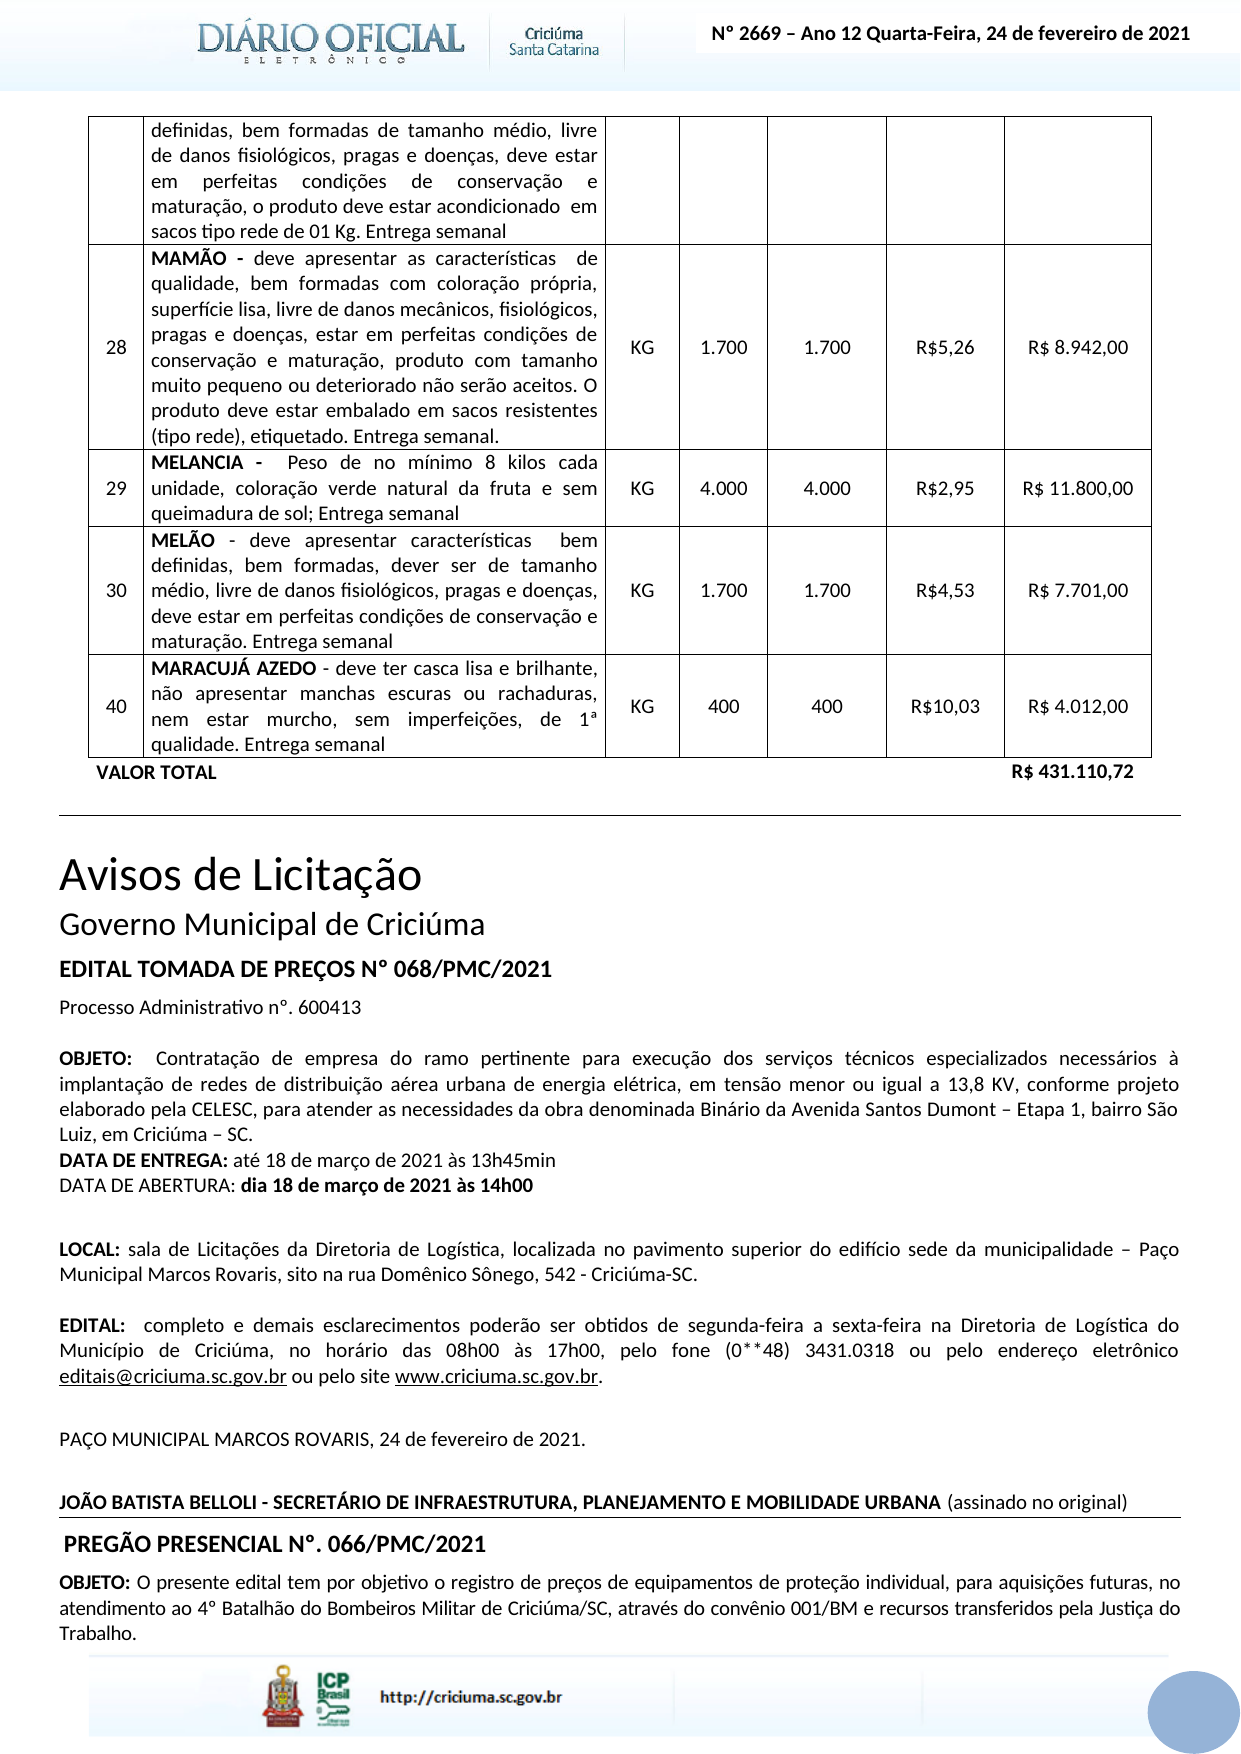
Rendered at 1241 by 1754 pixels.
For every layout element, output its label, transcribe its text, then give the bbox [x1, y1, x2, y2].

table_cell KG [606, 450, 679, 526]
table_cell 400 [768, 655, 886, 757]
table_cell MELANCIA - Peso de no mínimo 8 kilos cada unidade, coloração verde natural da fruta e sem queimadura de sol; Entrega semanal [144, 450, 605, 526]
table_cell MELÃO - deve apresentar características bem definidas, bem formadas, dever ser de tamanho médio, livre de danos fisiológicos, pragas e doenças, deve estar em perfeitas condições de conservação e maturação. Entrega semanal [144, 527, 605, 654]
text OBJETO: O presente edital tem por objetivo o registro de preços de equipamentos de proteção individual, para aquisições futuras, no atendimento ao 4º Batalhão do Bombeiros Militar de Criciúma/SC, através do convênio 001/BM e recursos transferidos pela Justiça do Trabalho. [59, 1569, 1181, 1646]
table_cell 1.700 [768, 527, 886, 654]
table_cell R$2,95 [887, 450, 1004, 526]
text Avisos de Licitação [59, 844, 1181, 902]
table_cell R$ 11.800,00 [1005, 450, 1151, 526]
table_cell KG [606, 527, 679, 654]
text PREGÃO PRESENCIAL Nº. 066/PMC/2021 [59, 1528, 1181, 1559]
table_cell R$ 431.110,72 [1004, 758, 1152, 785]
table_cell [768, 117, 886, 244]
table_cell [89, 117, 143, 244]
text DATA DE ENTREGA: até 18 de março de 2021 às 13h45min [59, 1147, 1181, 1172]
text OBJETO: Contratação de empresa do ramo pertinente para execução dos serviços técnicos especializados necessários à implantação de redes de distribuição aérea urbana de energia elétrica, em tensão menor ou igual a 13,8 KV, conforme projeto elaborado pela CELESC, para atender as necessidades da obra denominada Binário da Avenida Santos Dumont – Etapa 1, bairro São Luiz, em Criciúma – SC. [59, 1045, 1181, 1147]
text LOCAL: sala de Licitações da Diretoria de Logística, localizada no pavimento superior do edifício sede da municipalidade – Paço Municipal Marcos Rovaris, sito na rua Domênico Sônego, 542 - Criciúma-SC. [59, 1236, 1181, 1287]
table_cell 1.700 [768, 245, 886, 448]
table_cell 29 [89, 450, 143, 526]
table_cell 4.000 [680, 450, 767, 526]
table_cell [1005, 117, 1151, 244]
text PAÇO MUNICIPAL MARCOS ROVARIS, 24 de fevereiro de 2021. [59, 1426, 1181, 1452]
table_cell [887, 117, 1004, 244]
table_cell 28 [89, 245, 143, 448]
table_cell 1.700 [680, 527, 767, 654]
table_cell 400 [680, 655, 767, 757]
text EDITAL: completo e demais esclarecimentos poderão ser obtidos de segunda-feira a sexta-feira na Diretoria de Logística do Município de Criciúma, no horário das 08h00 às 17h00, pelo fone (0**48) 3431.0318 ou pelo endereço eletrônico editais@criciuma.sc.gov.br ou pelo site www.criciuma.sc.gov.br. [59, 1312, 1181, 1388]
text DATA DE ABERTURA: dia 18 de março de 2021 às 14h00 [59, 1172, 1181, 1198]
table_cell R$ 8.942,00 [1005, 245, 1151, 448]
table_cell KG [606, 655, 679, 757]
text Processo Administrativo nº. 600413 [59, 994, 1181, 1020]
text EDITAL TOMADA DE PREÇOS Nº 068/PMC/2021 [59, 954, 1181, 984]
table_cell KG [606, 245, 679, 448]
table_cell R$ 7.701,00 [1005, 527, 1151, 654]
table_cell [680, 117, 767, 244]
table_cell 4.000 [768, 450, 886, 526]
table_cell MAMÃO - deve apresentar as características de qualidade, bem formadas com coloração própria, superfície lisa, livre de danos mecânicos, fisiológicos, pragas e doenças, estar em perfeitas condições de conservação e maturação, produto com tamanho muito pequeno ou deteriorado não serão aceitos. O produto deve estar embalado em sacos resistentes (tipo rede), etiquetado. Entrega semanal. [144, 245, 605, 448]
table_cell MARACUJÁ AZEDO - deve ter casca lisa e brilhante, não apresentar manchas escuras ou rachaduras, nem estar murcho, sem imperfeições, de 1ª qualidade. Entrega semanal [144, 655, 605, 757]
table_cell R$ 4.012,00 [1005, 655, 1151, 757]
table_cell R$5,26 [887, 245, 1004, 448]
table_cell R$4,53 [887, 527, 1004, 654]
table_cell [606, 117, 679, 244]
table_cell 40 [89, 655, 143, 757]
table_cell 30 [89, 527, 143, 654]
table_cell 1.700 [680, 245, 767, 448]
text JOÃO BATISTA BELLOLI - SECRETÁRIO DE INFRAESTRUTURA, PLANEJAMENTO E MOBILIDADE URBANA (assinado no original) [59, 1489, 1181, 1517]
table_cell VALOR TOTAL [89, 758, 1004, 785]
table_cell R$10,03 [887, 655, 1004, 757]
text Governo Municipal de Criciúma [59, 902, 1181, 943]
table_cell definidas, bem formadas de tamanho médio, livre de danos fisiológicos, pragas e doenças, deve estar em perfeitas condições de conservação e maturação, o produto deve estar acondicionado em sacos tipo rede de 01 Kg. Entrega semanal [144, 117, 605, 244]
